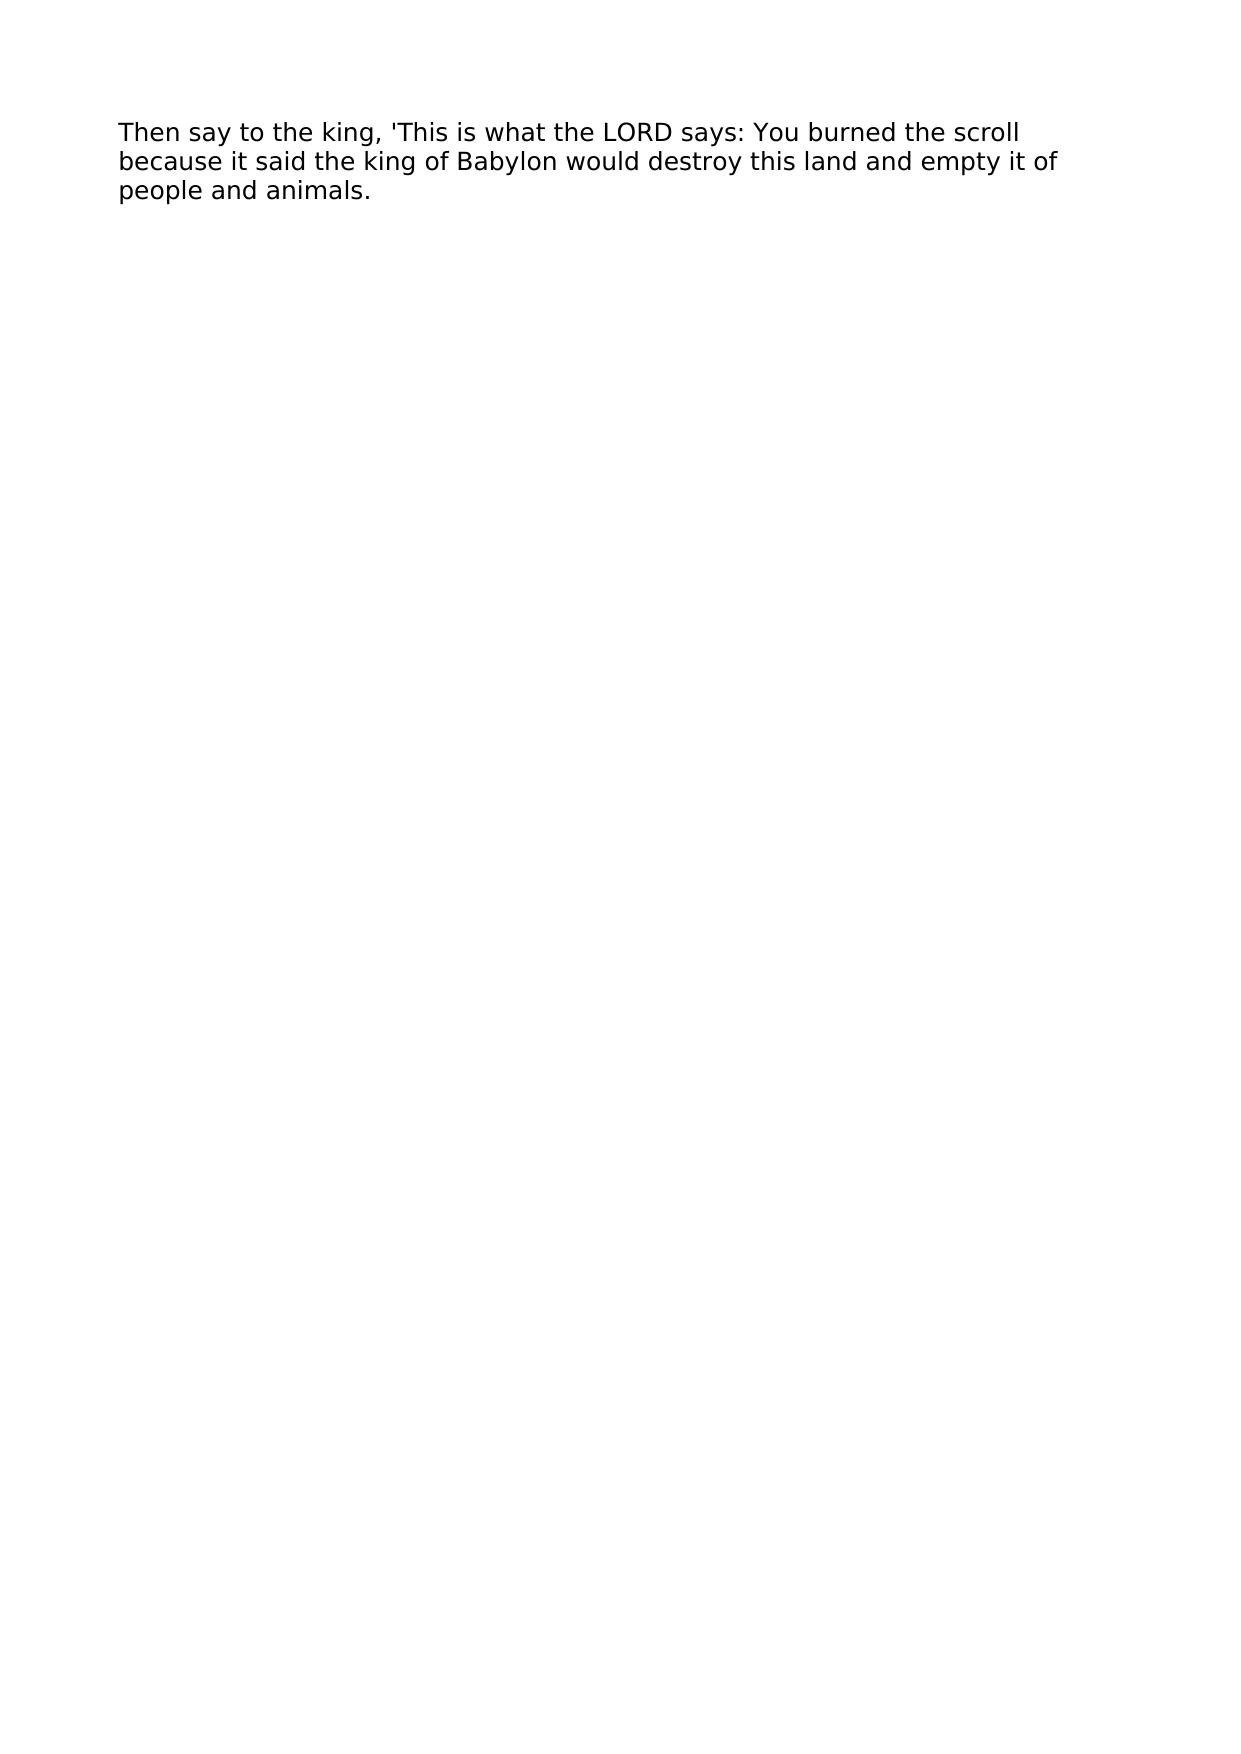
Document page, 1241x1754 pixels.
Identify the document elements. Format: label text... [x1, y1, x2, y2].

text Then say to the king, 'This is what the LORD says: You burned the scroll because it said the king of Babylon would destroy this land and empty it of people and animals. [118, 118, 1122, 206]
